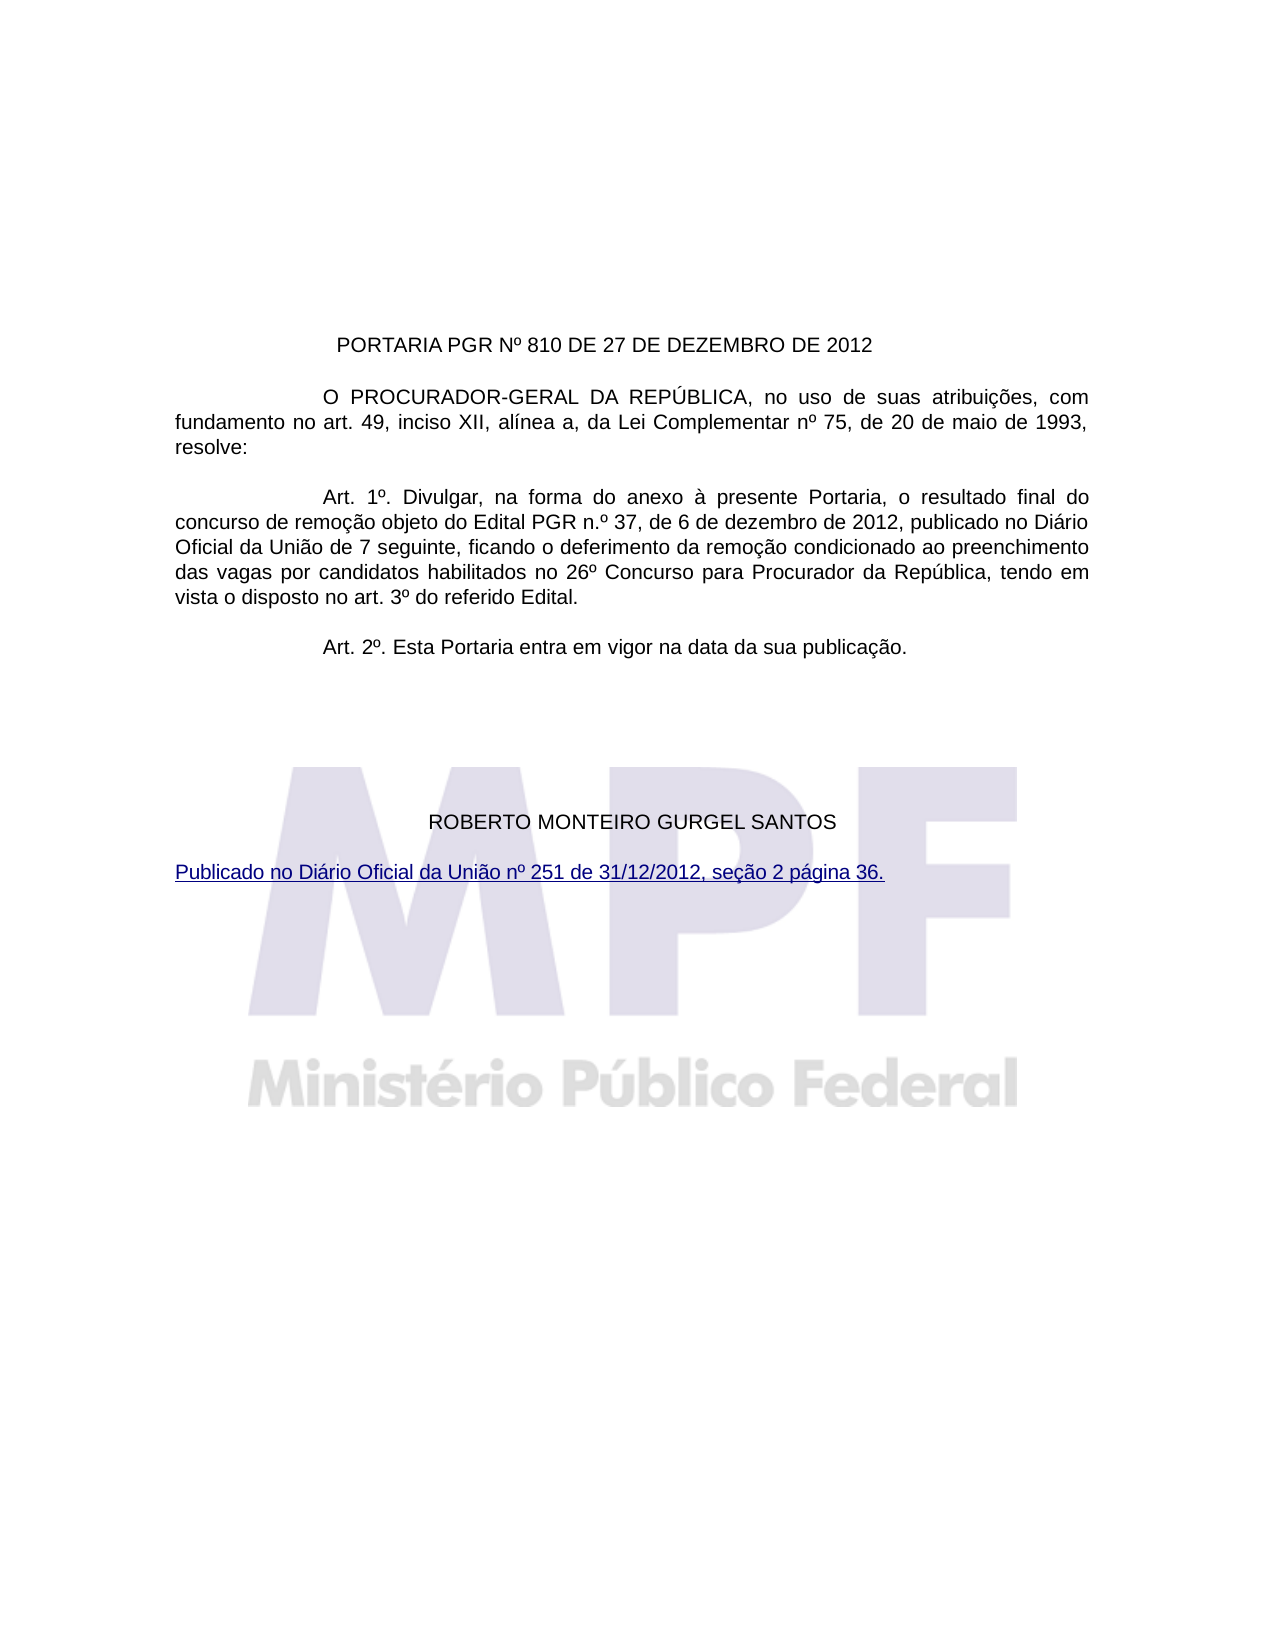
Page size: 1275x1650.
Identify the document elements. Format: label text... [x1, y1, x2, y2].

text Art. 1º. Divulgar, na forma do anexo à presente Portaria, o resultado final do concurso de remoção objeto do Edital PGR n.º 37, de 6 de dezembro de 2012, publicado no Diário Oficial da União de 7 seguinte, ficando o deferimento da remoção condicionado ao preenchimento das vagas por candidatos habilitados no 26º Concurso para Procurador da República, tendo em vista o disposto no art. 3º do referido Edital. [175, 484, 1090, 609]
text Art. 2º. Esta Portaria entra em vigor na data da sua publicação. [175, 634, 1090, 659]
picture [248, 884, 1017, 1107]
subtitle PORTARIA PGR Nº 810 DE 27 DE DEZEMBRO DE 2012 [175, 333, 1099, 358]
text O PROCURADOR-GERAL DA REPÚBLICA, no uso de suas atribuições, com fundamento no art. 49, inciso XII, alínea a, da Lei Complementar nº 75, de 20 de maio de 1993, resolve: [175, 384, 1090, 459]
picture [248, 767, 1017, 809]
text ROBERTO MONTEIRO GURGEL SANTOS [175, 809, 1090, 834]
picture [248, 834, 1017, 859]
text Publicado no Diário Oficial da União nº 251 de 31/12/2012, seção 2 página 36. [175, 859, 1090, 884]
